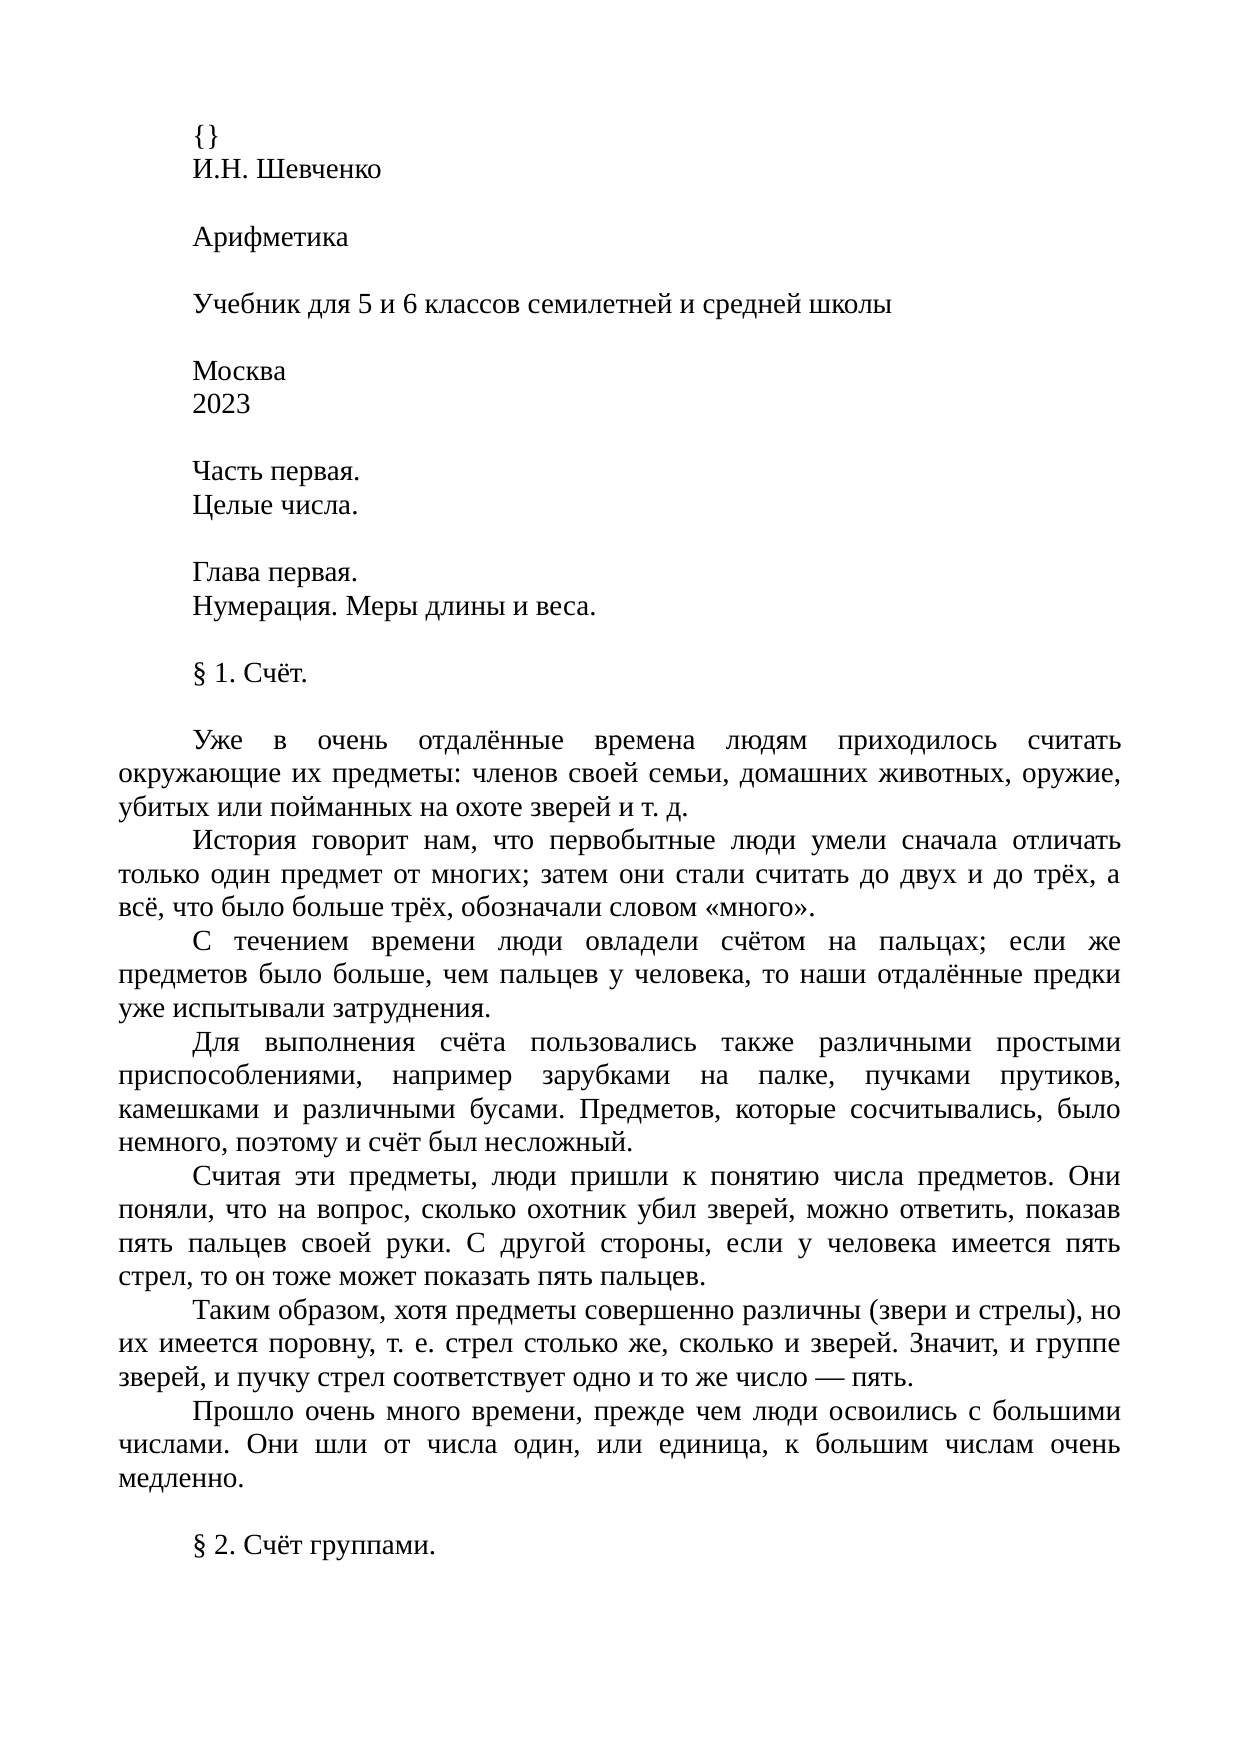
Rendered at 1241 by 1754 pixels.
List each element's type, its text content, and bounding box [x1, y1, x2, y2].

text История говорит нам, что первобытные люди умели сначала отличать только один предмет от многих; затем они стали считать до двух и до трёх, а всё, что было больше трёх, обозначали словом «много». [118, 822, 1122, 923]
text Таким образом, хотя предметы совершенно различны (звери и стрелы), но их имеется поровну, т. е. стрел столько же, сколько и зверей. Значит, и группе зверей, и пучку стрел соответствует одно и то же число — пять. [118, 1292, 1122, 1393]
text Глава первая. [118, 554, 1122, 588]
text § 1. Счёт. [118, 655, 1122, 688]
text {} [118, 118, 1122, 152]
text Прошло очень много времени, прежде чем люди освоились с большими числами. Они шли от числа один, или единица, к большим числам очень медленно. [118, 1393, 1122, 1493]
text § 2. Счёт группами. [118, 1527, 1122, 1560]
text Нумерация. Меры длины и веса. [118, 588, 1122, 621]
text Целые числа. [118, 487, 1122, 521]
text Уже в очень отдалённые времена людям приходилось считать окружающие их предметы: членов своей семьи, домашних животных, оружие, убитых или пойманных на охоте зверей и т. д. [118, 722, 1122, 822]
text 2023 [118, 386, 1122, 420]
text Считая эти предметы, люди пришли к понятию числа предметов. Они поняли, что на вопрос, сколько охотник убил зверей, можно ответить, показав пять пальцев своей руки. С другой стороны, если у человека имеется пять стрел, то он тоже может показать пять пальцев. [118, 1158, 1122, 1292]
text Москва [118, 353, 1122, 386]
text Часть первая. [118, 453, 1122, 487]
text Учебник для 5 и 6 классов семилетней и средней школы [118, 286, 1122, 319]
text Арифметика [118, 219, 1122, 252]
text Для выполнения счёта пользовались также различными простыми приспособлениями, например зарубками на палке, пучками прутиков, камешками и различными бусами. Предметов, которые сосчитывались, было немного, поэтому и счёт был несложный. [118, 1024, 1122, 1158]
text И.Н. Шевченко [118, 152, 1122, 185]
text С течением времени люди овладели счётом на пальцах; если же предметов было больше, чем пальцев у человека, то наши отдалённые предки уже испытывали затруднения. [118, 923, 1122, 1024]
